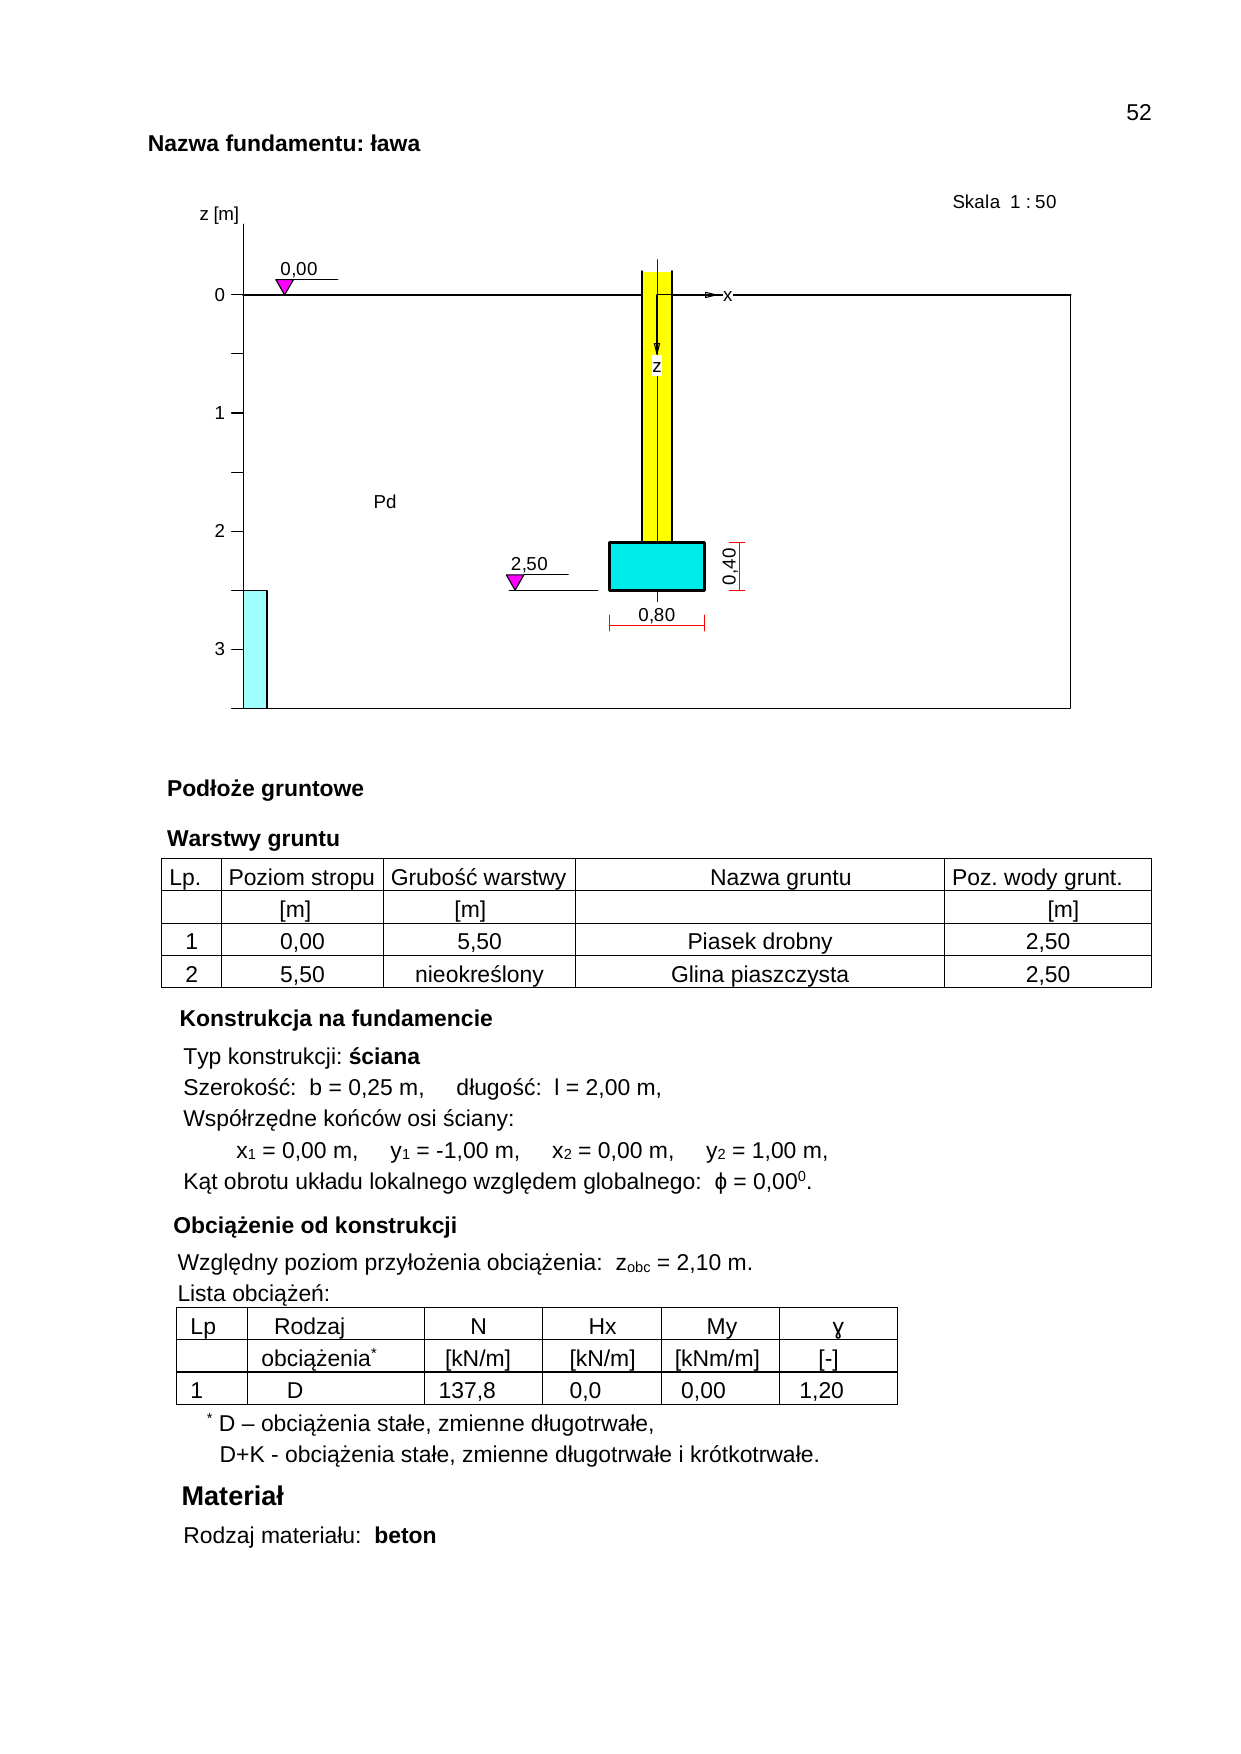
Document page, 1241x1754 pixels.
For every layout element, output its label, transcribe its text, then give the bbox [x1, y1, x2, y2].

table_header Lp [177, 1308, 247, 1339]
table_header Poziom stropu [222, 859, 383, 890]
table_cell 137,8 [425, 1373, 542, 1404]
table_header My [662, 1308, 779, 1339]
table_cell [576, 891, 944, 922]
table_header ɣ [780, 1308, 897, 1339]
text Materiał [148, 1480, 1152, 1511]
table_cell [m] [384, 891, 575, 922]
text * D – obciążenia stałe, zmienne długotrwałe, [148, 1405, 1152, 1436]
table_header Lp. [162, 859, 221, 890]
table_header Hx [543, 1308, 661, 1339]
table_cell 1 [162, 924, 221, 955]
text Kąt obrotu układu lokalnego względem globalnego: ɸ = 0,000. [148, 1163, 1152, 1194]
table_cell [m] [945, 891, 1151, 922]
table_cell [kN/m] [425, 1340, 542, 1371]
text Podłoże gruntowe [148, 770, 1152, 802]
table_cell obciążenia* [248, 1340, 424, 1371]
table_cell [162, 891, 221, 922]
table_header Poz. wody grunt. [945, 859, 1151, 890]
table_cell 2 [162, 956, 221, 987]
table_cell Piasek drobny [576, 924, 944, 955]
text Warstwy gruntu [148, 820, 1152, 852]
table_cell nieokreślony [384, 956, 575, 987]
text Lista obciążeń: [177, 1276, 1152, 1307]
table_cell 0,00 [222, 924, 383, 955]
table_cell 2,50 [945, 956, 1151, 987]
text D+K - obciążenia stałe, zmienne długotrwałe i krótkotrwałe. [148, 1436, 1152, 1467]
table_cell 2,50 [945, 924, 1151, 955]
table_cell [kNm/m] [662, 1340, 779, 1371]
text Względny poziom przyłożenia obciążenia: zobc = 2,10 m. [177, 1244, 1152, 1276]
text Obciążenie od konstrukcji [148, 1207, 1152, 1238]
table_cell 1 [177, 1373, 247, 1404]
table_cell 0,0 [543, 1373, 661, 1404]
table_cell [m] [222, 891, 383, 922]
table_cell [-] [780, 1340, 897, 1371]
table_cell [kN/m] [543, 1340, 661, 1371]
table_cell 1,20 [780, 1373, 897, 1404]
text Konstrukcja na fundamencie [148, 1001, 1152, 1032]
text Szerokość: b = 0,25 m, długość: l = 2,00 m, [148, 1069, 1152, 1101]
table_header Nazwa gruntu [576, 859, 944, 890]
table_header Grubość warstwy [384, 859, 575, 890]
table_cell Glina piaszczysta [576, 956, 944, 987]
text Typ konstrukcji: ściana [148, 1038, 1152, 1069]
text Rodzaj materiału: beton [148, 1517, 1152, 1548]
text x1 = 0,00 m, y1 = -1,00 m, x2 = 0,00 m, y2 = 1,00 m, [148, 1132, 1152, 1163]
table_cell D [248, 1373, 424, 1404]
table_cell 5,50 [384, 924, 575, 955]
table_cell 5,50 [222, 956, 383, 987]
table_header N [425, 1308, 542, 1339]
text Nazwa fundamentu: ława [148, 125, 1152, 156]
text Współrzędne końców osi ściany: [148, 1101, 1152, 1132]
table_cell [177, 1340, 247, 1371]
table_cell 0,00 [662, 1373, 779, 1404]
table_header Rodzaj [248, 1308, 424, 1339]
